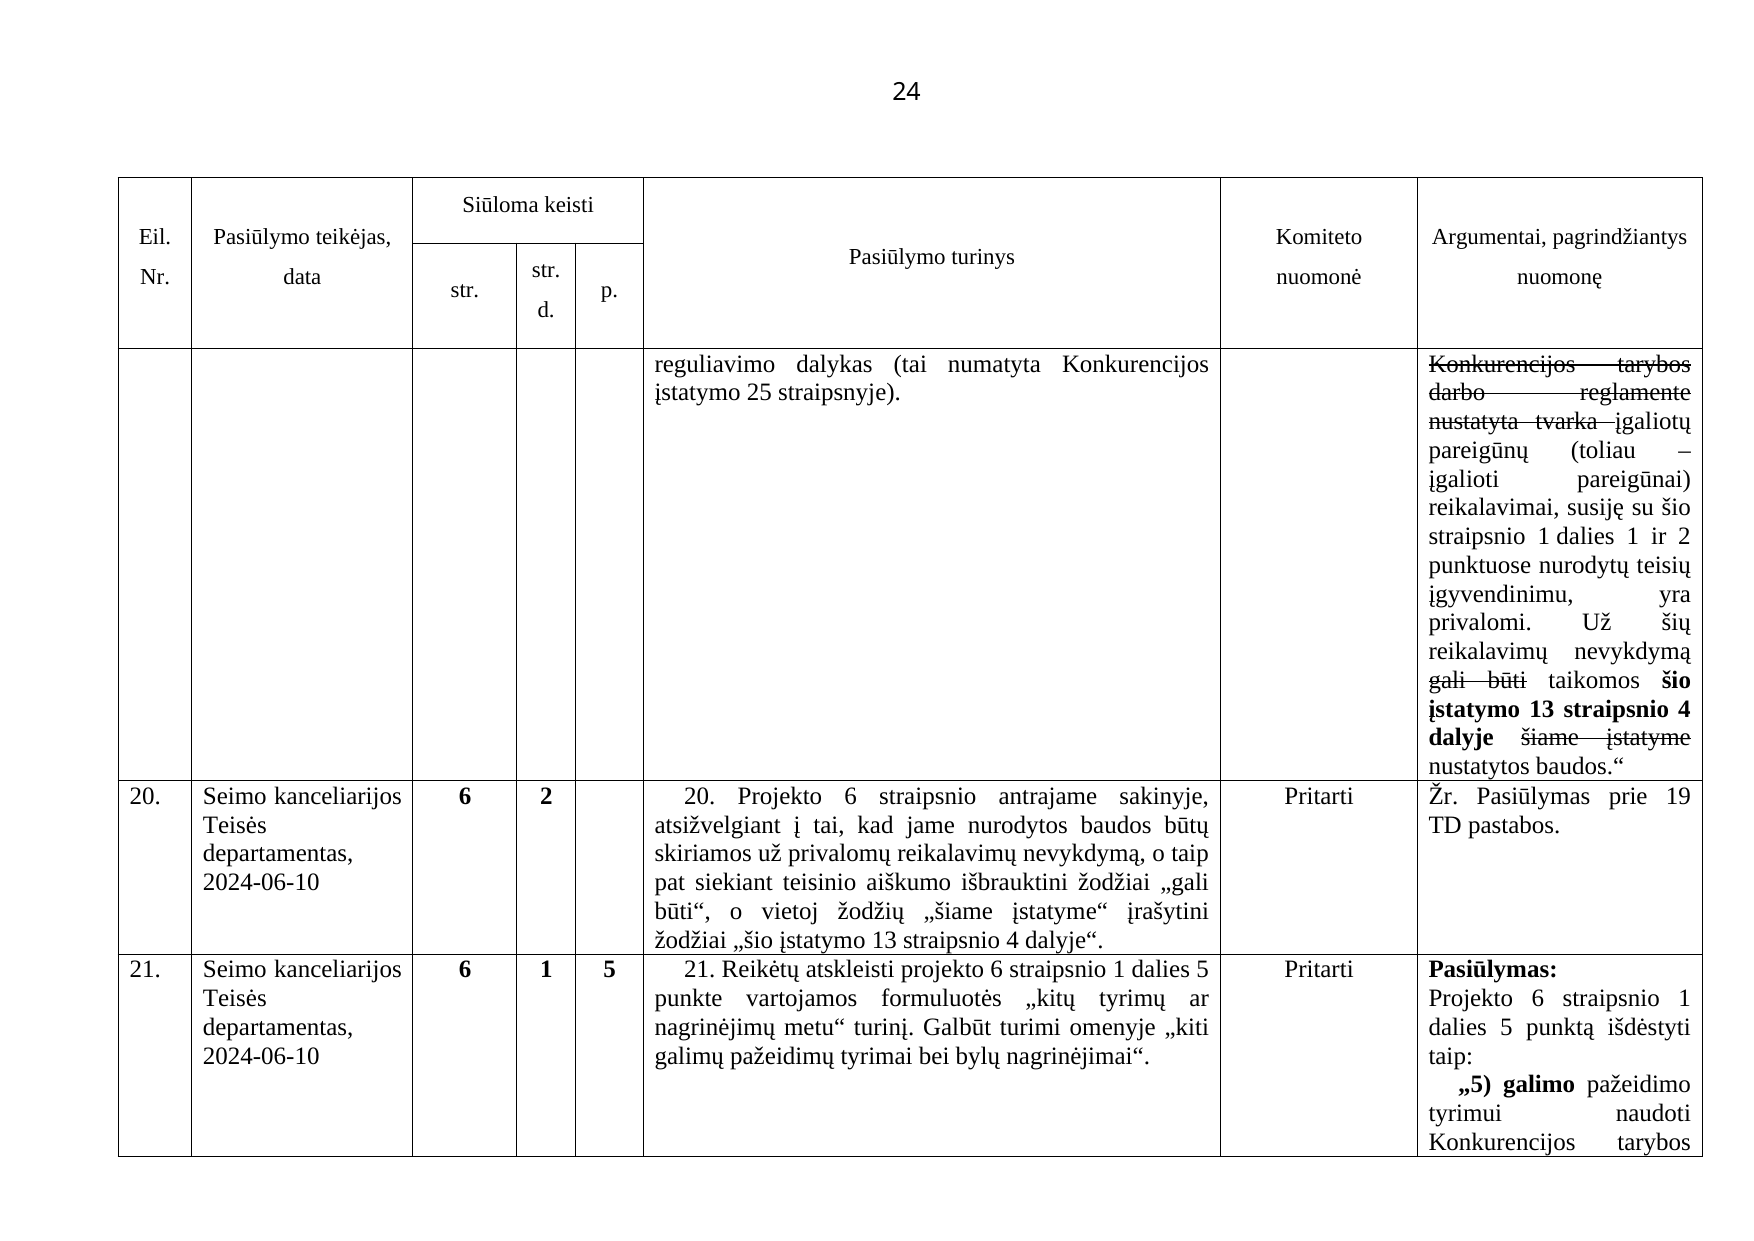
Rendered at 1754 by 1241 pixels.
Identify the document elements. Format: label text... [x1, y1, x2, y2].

table_header Pasiūlymo turinys [644, 178, 1220, 348]
table_cell 1 [517, 955, 575, 1156]
table_header Pasiūlymo teikėjas, data [192, 178, 412, 348]
table_cell str. [413, 244, 516, 348]
table_cell str. d. [517, 244, 575, 348]
table_cell Pasiūlymas: Projekto 6 straipsnio 1 dalies 5 punktą išdėstyti taip: „5) galimo pažeidimo tyrimui naudoti Konkurencijos tarybos [1418, 955, 1702, 1156]
table_cell 2 [517, 781, 575, 953]
table_cell [1221, 349, 1417, 780]
table_cell Seimo kanceliarijos Teisės departamentas, 2024-06-10 [192, 781, 412, 953]
table_cell [576, 781, 643, 953]
table_cell 6 [413, 955, 516, 1156]
table_cell 6 [413, 781, 516, 953]
table_cell [576, 349, 643, 780]
table_cell 21. [119, 955, 191, 1156]
table_cell Pritarti [1221, 955, 1417, 1156]
table_cell p. [576, 244, 643, 348]
table_header Argumentai, pagrindžiantys nuomonę [1418, 178, 1702, 348]
table_cell [413, 349, 516, 780]
table_cell 5 [576, 955, 643, 1156]
table_cell [517, 349, 575, 780]
table_cell 20. Projekto 6 straipsnio antrajame sakinyje, atsižvelgiant į tai, kad jame nurodytos baudos būtų skiriamos už privalomų reikalavimų nevykdymą, o taip pat siekiant teisinio aiškumo išbrauktini žodžiai „gali būti“, o vietoj žodžių „šiame įstatyme“ įrašytini žodžiai „šio įstatymo 13 straipsnio 4 dalyje“. [644, 781, 1220, 953]
table_cell [119, 349, 191, 780]
table_cell Konkurencijos tarybos darbo reglamente nustatyta tvarka įgaliotų pareigūnų (toliau – įgalioti pareigūnai) reikalavimai, susiję su šio straipsnio 1 dalies 1 ir 2 punktuose nurodytų teisių įgyvendinimu, yra privalomi. Už šių reikalavimų nevykdymą gali būti taikomos šio įstatymo 13 straipsnio 4 dalyje šiame įstatyme nustatytos baudos.“ [1418, 349, 1702, 780]
table_cell 21. Reikėtų atskleisti projekto 6 straipsnio 1 dalies 5 punkte vartojamos formuluotės „kitų tyrimų ar nagrinėjimų metu“ turinį. Galbūt turimi omenyje „kiti galimų pažeidimų tyrimai bei bylų nagrinėjimai“. [644, 955, 1220, 1156]
table_cell Seimo kanceliarijos Teisės departamentas, 2024-06-10 [192, 955, 412, 1156]
table_cell [192, 349, 412, 780]
table_cell reguliavimo dalykas (tai numatyta Konkurencijos įstatymo 25 straipsnyje). [644, 349, 1220, 780]
table_cell Žr. Pasiūlymas prie 19 TD pastabos. [1418, 781, 1702, 953]
table_header Komiteto nuomonė [1221, 178, 1417, 348]
table_header Eil. Nr. [119, 178, 191, 348]
table_cell 20. [119, 781, 191, 953]
table_header Siūloma keisti [413, 178, 643, 243]
table_cell Pritarti [1221, 781, 1417, 953]
